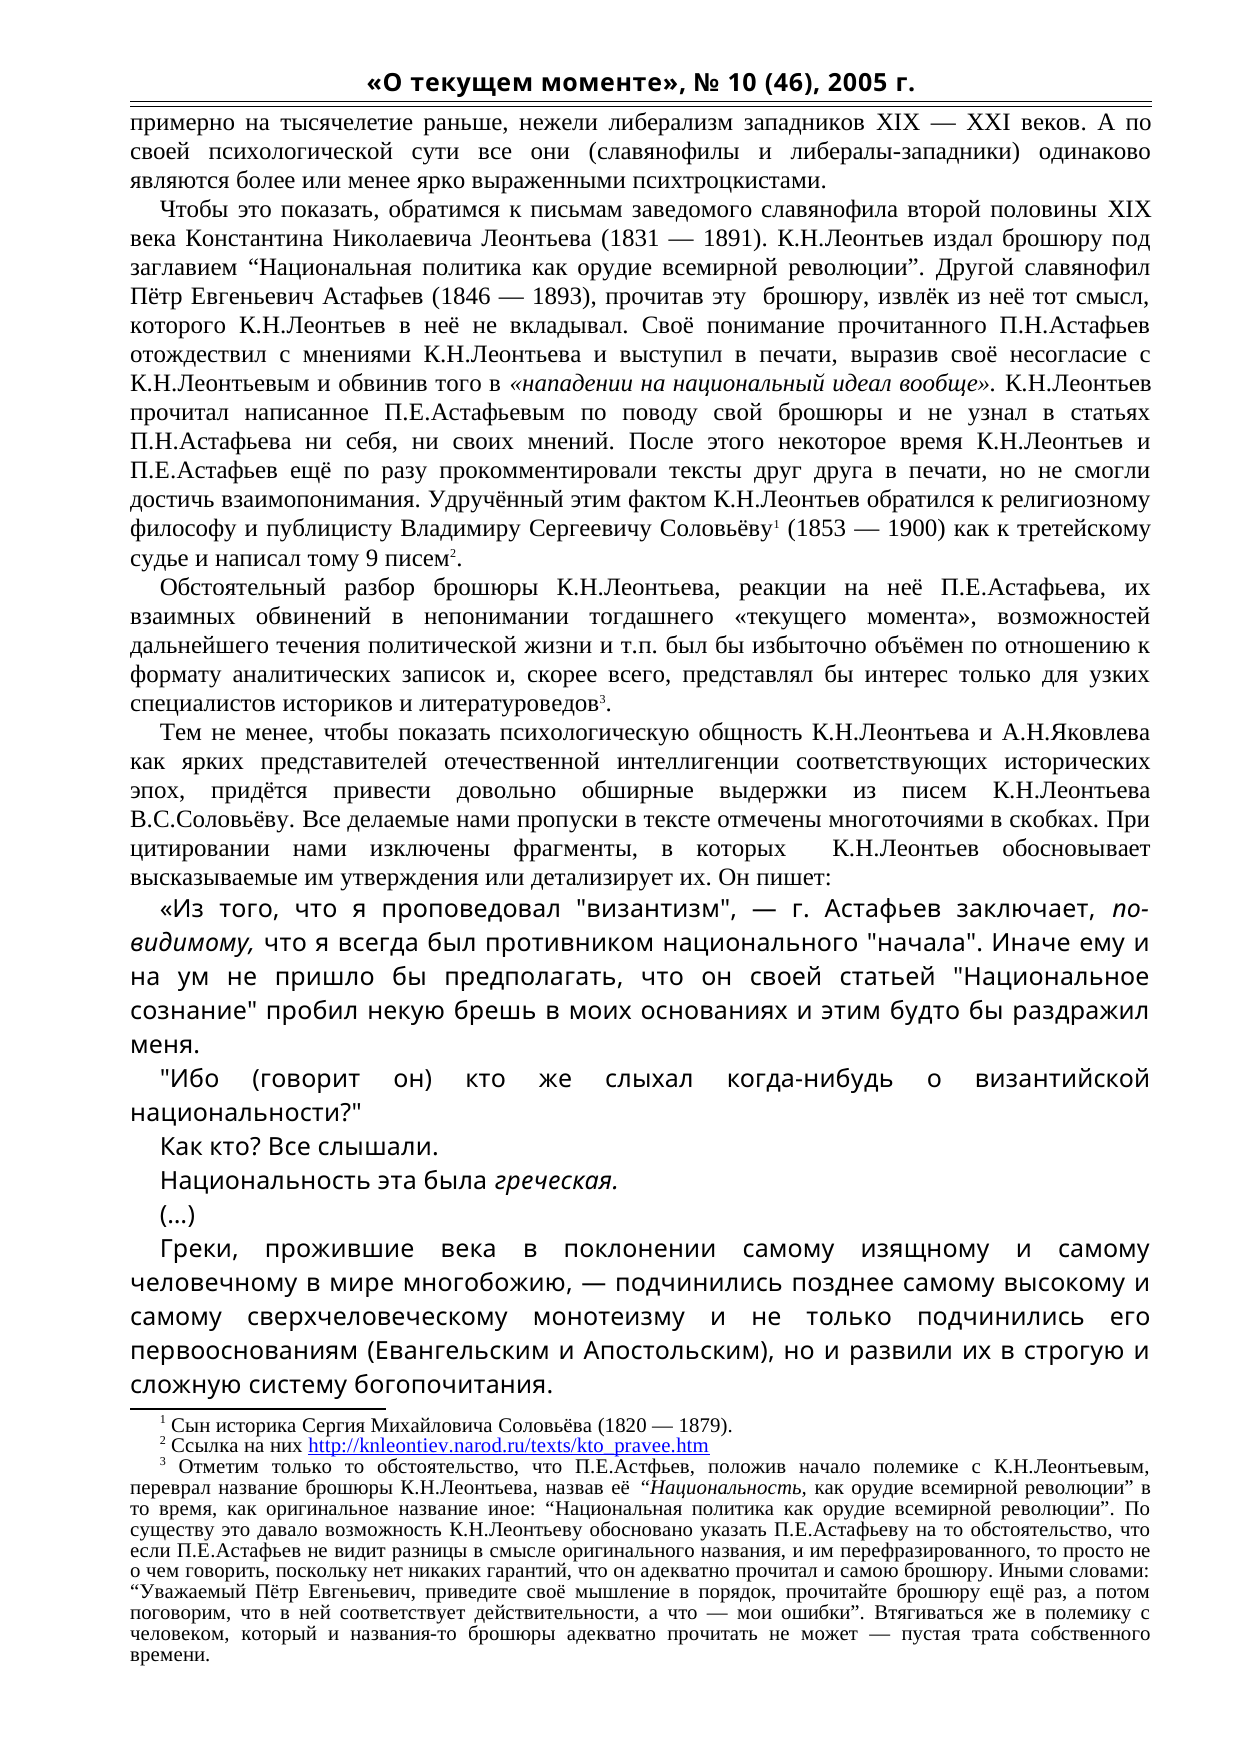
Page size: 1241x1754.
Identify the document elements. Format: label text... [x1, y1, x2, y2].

text Тем не менее, чтобы показать психологическую общность К.Н.Леонтьева и А.Н.Яковлева как ярких представителей отечественной интеллигенции соответствующих исторических эпох, придётся привести довольно обширные выдержки из писем К.Н.Леонтьева В.С.Соловьёву. Все делаемые нами пропуски в тексте отмечены многоточиями в скобках. При цитировании нами изключены фрагменты, в которых К.Н.Леонтьев обосновывает высказываемые им утверждения или детализирует их. Он пишет: [130, 717, 1152, 891]
text Как кто? Все слышали. [130, 1129, 1152, 1163]
text Сын историка Сергия Михайловича Соловьёва (1820 — 1879). [130, 1415, 1152, 1436]
text Обстоятельный разбор брошюры К.Н.Леонтьева, реакции на неё П.Е.Астафьева, их взаимных обвинений в непонимании тогдашнего «текущего момента», возможностей дальнейшего течения политической жизни и т.п. был бы избыточно объёмен по отношению к формату аналитических записок и, скорее всего, представлял бы интерес только для узких специалистов историков и литературоведов. [130, 571, 1152, 717]
text Греки, прожившие века в поклонении самому изящному и самому человечному в мире многобожию, — подчинились позднее самому высокому и самому сверхчеловеческому монотеизму и не только подчинились его первооснованиям (Евангельским и Апостольским), но и развили их в строгую и сложную систему богопочитания. [130, 1231, 1152, 1401]
text (…) [130, 1197, 1152, 1231]
text «Из того, что я проповедовал "византизм", — г. Астафьев заключает, по-видимому, что я всегда был противником национального "начала". Иначе ему и на ум не пришло бы предполагать, что он своей статьей "Национальное сознание" пробил некую брешь в моих основаниях и этим будто бы раздражил меня. [130, 891, 1152, 1061]
text Чтобы это показать, обратимся к письмам заведомого славянофила второй половины XIX века Константина Николаевича Леонтьева (1831 — 1891). К.Н.Леонтьев издал брошюру под заглавием “Национальная политика как орудие всемирной революции”. Другой славянофил Пётр Евгеньевич Астафьев (1846 — 1893), прочитав эту брошюру, извлёк из неё тот смысл, которого К.Н.Леонтьев в неё не вкладывал. Своё понимание прочитанного П.Н.Астафьев отождествил с мнениями К.Н.Леонтьева и выступил в печати, выразив своё несогласие с К.Н.Леонтьевым и обвинив того в «нападении на национальный идеал вообще». К.Н.Леонтьев прочитал написанное П.Е.Астафьевым по поводу свой брошюры и не узнал в статьях П.Н.Астафьева ни себя, ни своих мнений. После этого некоторое время К.Н.Леонтьев и П.Е.Астафьев ещё по разу прокомментировали тексты друг друга в печати, но не смогли достичь взаимопонимания. Удручённый этим фактом К.Н.Леонтьев обратился к религиозному философу и публицисту Владимиру Сергеевичу Соловьёву (1853 — 1900) как к третейскому судье и написал тому 9 писем. [130, 194, 1152, 571]
text Национальность эта была греческая. [130, 1163, 1152, 1197]
text "Ибо (говорит он) кто же слыхал когда-нибудь о византийской национальности?" [130, 1061, 1152, 1129]
text Отметим только то обстоятельство, что П.Е.Астфьев, положив начало полемике с К.Н.Леонтьевым, переврал название брошюры К.Н.Леонтьева, назвав её “Национальность, как орудие всемирной революции” в то время, как оригинальное название иное: “Национальная политика как орудие всемирной революции”. По существу это давало возможность К.Н.Леонтьеву обосновано указать П.Е.Астафьеву на то обстоятельство, что если П.Е.Ас­та­фьев не видит разницы в смысле оригинального названия, и им перефразированного, то просто не о чем говорить, поскольку нет никаких гарантий, что он адекватно прочитал и самою брошюру. Иными словами: “Уважаемый Пётр Евгеньевич, приведите своё мышление в порядок, прочитайте брошюру ещё раз, а потом поговорим, что в ней соответствует действительности, а что — мои ошибки”. Втягиваться же в полемику с человеком, который и названия-то брошюры адекватно прочитать не может — пустая трата собственного времени. [130, 1457, 1152, 1665]
text Ссылка на них http://knleontiev.narod.ru/texts/kto_pravee.htm [130, 1436, 1152, 1457]
text примерно на тысячелетие раньше, нежели либерализм западников XIX — XXI веков. А по своей психологической сути все они (славянофилы и либералы-западники) одинаково являются более или менее ярко выраженными психтроцкистами. [130, 107, 1152, 194]
